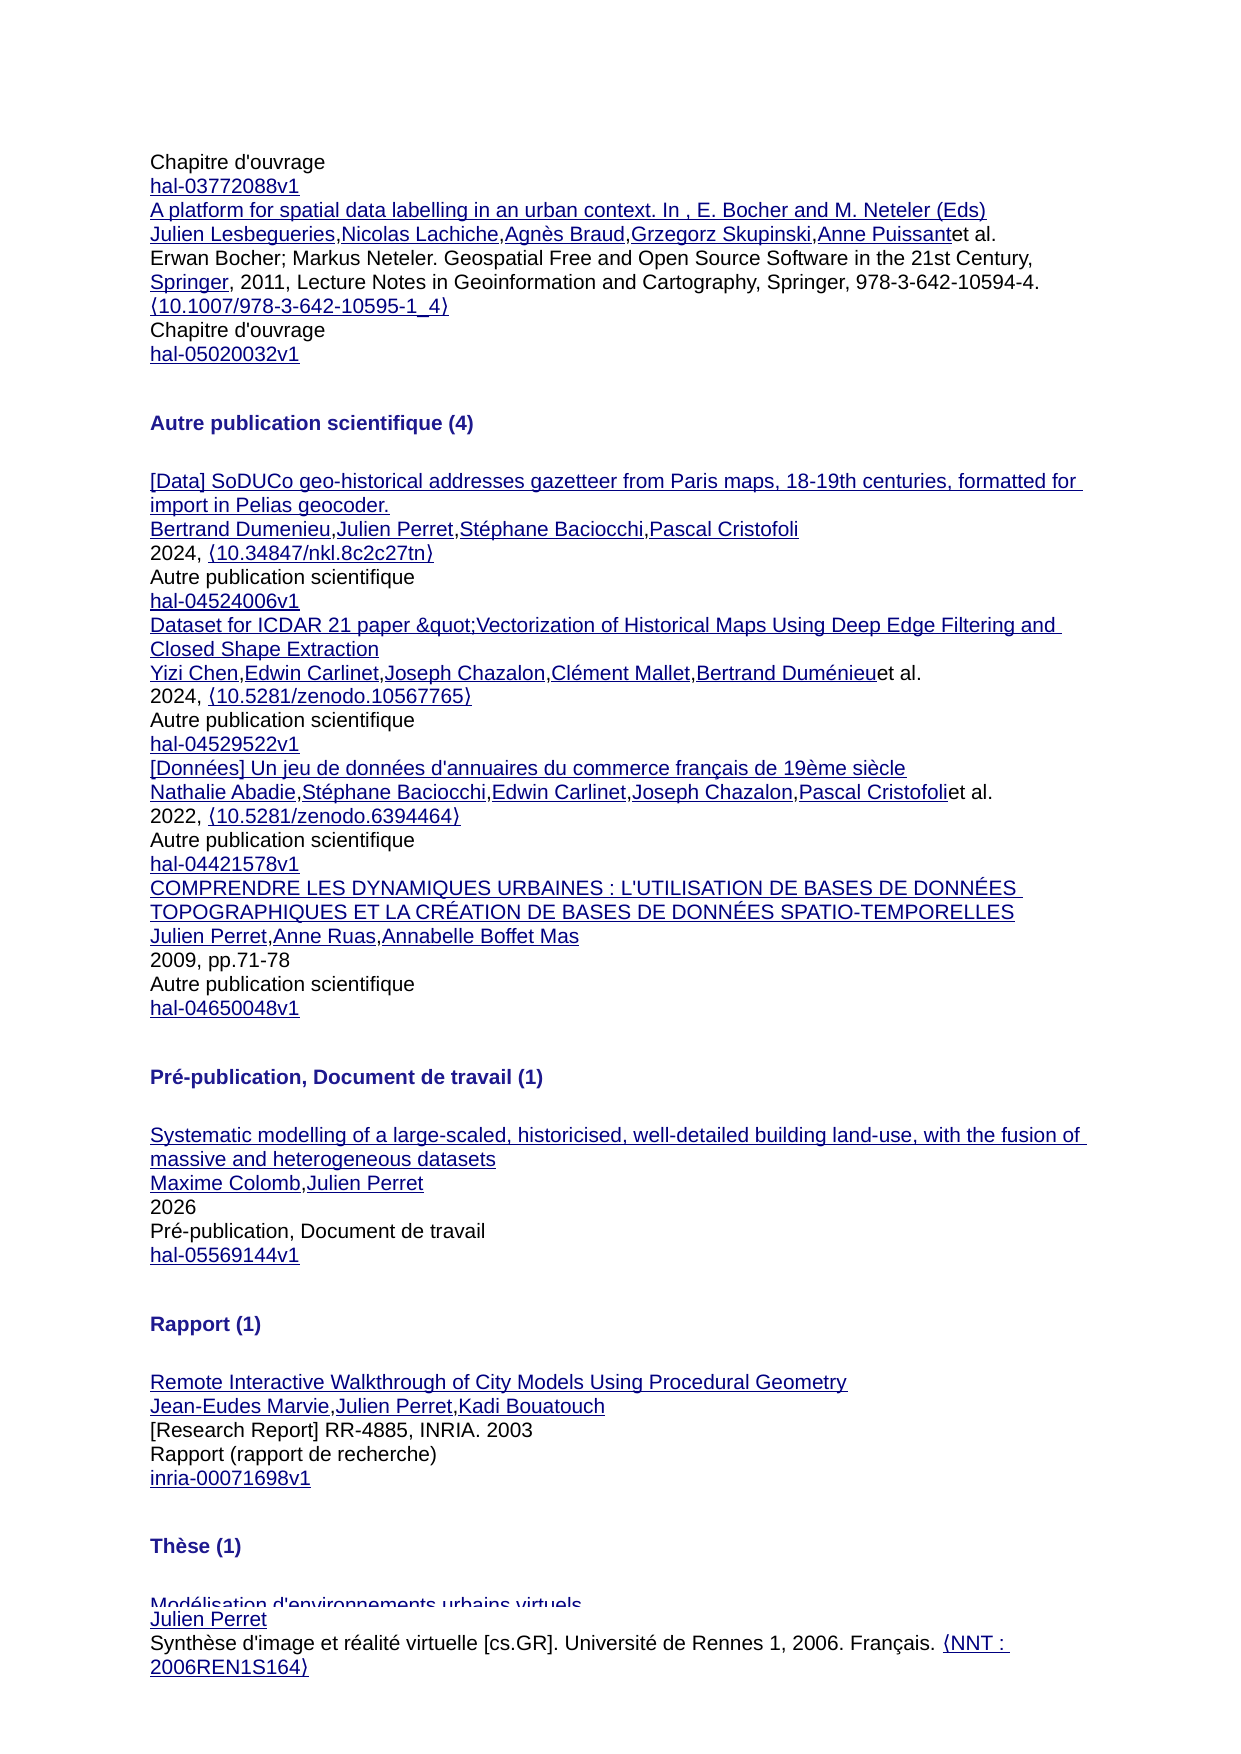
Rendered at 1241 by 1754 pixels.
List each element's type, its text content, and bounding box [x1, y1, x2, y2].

subtitle Autre publication scientifique (4) [150, 410, 1090, 434]
table_header [Data] SoDUCo geo-historical addresses gazetteer from Paris maps, 18-19th centuries, formatted for import in Pelias geocoder. Bertrand Dumenieu,Julien Perret,Stéphane Baciocchi,Pascal Cristofoli 2024, ⟨10.34847/nkl.8c2c27tn⟩ Autre publication scientifique hal-04524006v1 [150, 469, 1090, 612]
table_header Systematic modelling of a large-scaled, historicised, well-detailed building land-use, with the fusion of massive and heterogeneous datasets Maxime Colomb,Julien Perret 2026 Pré-publication, Document de travail hal-05569144v1 [150, 1123, 1090, 1267]
subtitle Pré-publication, Document de travail (1) [150, 1064, 1090, 1088]
table_cell A platform for spatial data labelling in an urban context. In , E. Bocher and M. Neteler (Eds) Julien Lesbegueries,Nicolas Lachiche,Agnès Braud,Grzegorz Skupinski,Anne Puissantet al. Erwan Bocher; Markus Neteler. Geospatial Free and Open Source Software in the 21st Century, Springer, 2011, Lecture Notes in Geoinformation and Cartography, Springer, 978-3-642-10594-4. ⟨10.1007/978-3-642-10595-1_4⟩ Chapitre d'ouvrage hal-05020032v1 [150, 198, 1090, 366]
subtitle Thèse (1) [150, 1534, 1090, 1558]
table_header Modélisation d'environnements urbains virtuels Julien Perret Synthèse d'image et réalité virtuelle [cs.GR]. Université de Rennes 1, 2006. Français. ⟨NNT : 2006REN1S164⟩ [150, 1593, 1090, 1679]
subtitle Rapport (1) [150, 1311, 1090, 1335]
table_cell [Données] Un jeu de données d'annuaires du commerce français de 19ème siècle Nathalie Abadie,Stéphane Baciocchi,Edwin Carlinet,Joseph Chazalon,Pascal Cristofoliet al. 2022, ⟨10.5281/zenodo.6394464⟩ Autre publication scientifique hal-04421578v1 [150, 756, 1090, 876]
table_cell Dataset for ICDAR 21 paper &quot;Vectorization of Historical Maps Using Deep Edge Filtering and Closed Shape Extraction Yizi Chen,Edwin Carlinet,Joseph Chazalon,Clément Mallet,Bertrand Duménieuet al. 2024, ⟨10.5281/zenodo.10567765⟩ Autre publication scientifique hal-04529522v1 [150, 613, 1090, 756]
table_header Remote Interactive Walkthrough of City Models Using Procedural Geometry Jean-Eudes Marvie,Julien Perret,Kadi Bouatouch [Research Report] RR-4885, INRIA. 2003 Rapport (rapport de recherche) inria-00071698v1 [150, 1370, 1090, 1489]
table_cell Chapitre d'ouvrage hal-03772088v1 [150, 150, 1090, 198]
table_cell COMPRENDRE LES DYNAMIQUES URBAINES : L'UTILISATION DE BASES DE DONNÉES TOPOGRAPHIQUES ET LA CRÉATION DE BASES DE DONNÉES SPATIO-TEMPORELLES Julien Perret,Anne Ruas,Annabelle Boffet Mas 2009, pp.71-78 Autre publication scientifique hal-04650048v1 [150, 876, 1090, 1020]
